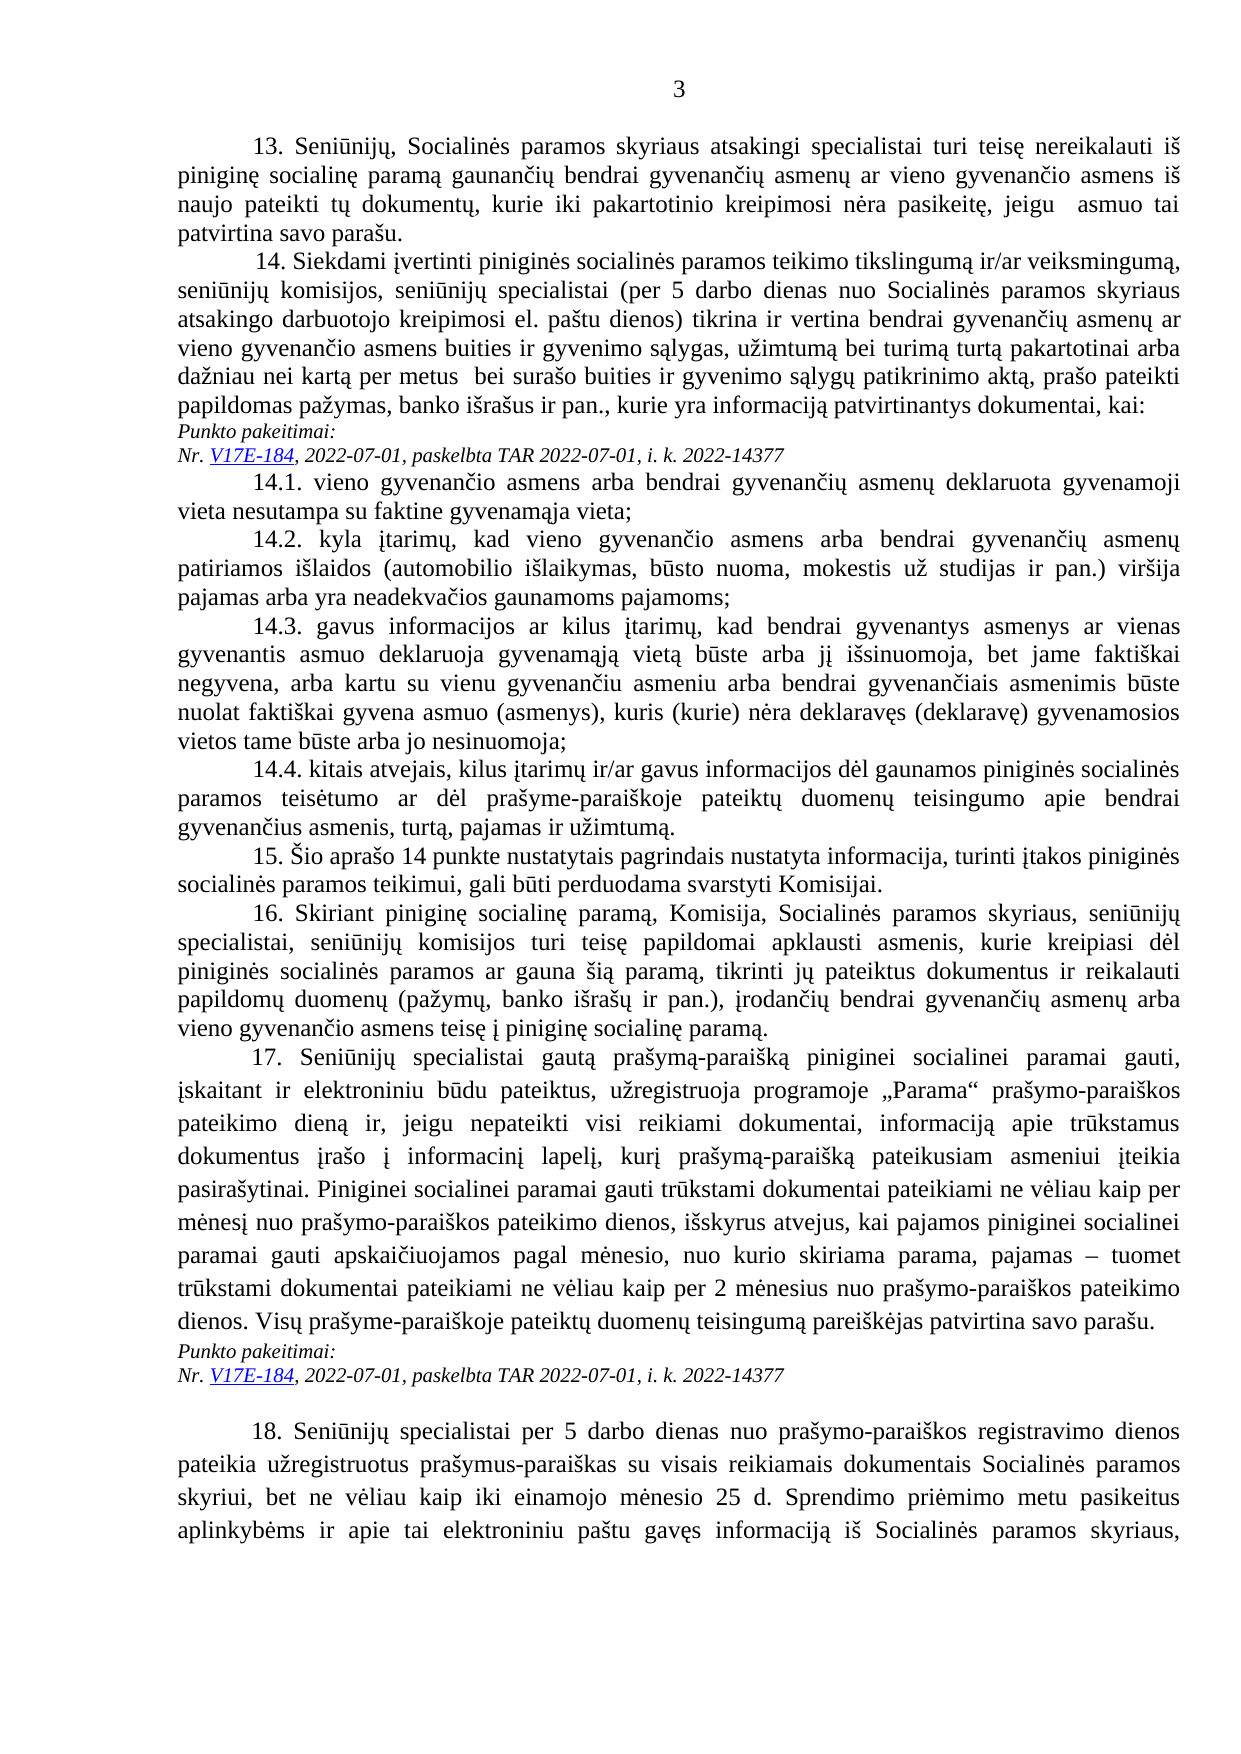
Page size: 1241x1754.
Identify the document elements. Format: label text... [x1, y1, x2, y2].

text 14.2. kyla įtarimų, kad vieno gyvenančio asmens arba bendrai gyvenančių asmenų patiriamos išlaidos (automobilio išlaikymas, būsto nuoma, mokestis už studijas ir pan.) viršija pajamas arba yra neadekvačios gaunamoms pajamoms; [177, 524, 1181, 611]
text 14.4. kitais atvejais, kilus įtarimų ir/ar gavus informacijos dėl gaunamos piniginės socialinės paramos teisėtumo ar dėl prašyme-paraiškoje pateiktų duomenų teisingumo apie bendrai gyvenančius asmenis, turtą, pajamas ir užimtumą. [177, 754, 1181, 841]
text Nr. V17E-184, 2022-07-01, paskelbta TAR 2022-07-01, i. k. 2022-14377 [177, 443, 1181, 467]
text 14.3. gavus informacijos ar kilus įtarimų, kad bendrai gyvenantys asmenys ar vienas gyvenantis asmuo deklaruoja gyvenamąją vietą būste arba jį išsinuomoja, bet jame faktiškai negyvena, arba kartu su vienu gyvenančiu asmeniu arba bendrai gyvenančiais asmenimis būste nuolat faktiškai gyvena asmuo (asmenys), kuris (kurie) nėra deklaravęs (deklaravę) gyvenamosios vietos tame būste arba jo nesinuomoja; [177, 611, 1181, 754]
text 16. Skiriant piniginę socialinę paramą, Komisija, Socialinės paramos skyriaus, seniūnijų specialistai, seniūnijų komisijos turi teisę papildomai apklausti asmenis, kurie kreipiasi dėl piniginės socialinės paramos ar gauna šią paramą, tikrinti jų pateiktus dokumentus ir reikalauti papildomų duomenų (pažymų, banko išrašų ir pan.), įrodančių bendrai gyvenančių asmenų arba vieno gyvenančio asmens teisę į piniginę socialinę paramą. [177, 898, 1181, 1042]
text 14.1. vieno gyvenančio asmens arba bendrai gyvenančių asmenų deklaruota gyvenamoji vieta nesutampa su faktine gyvenamąja vieta; [177, 467, 1181, 524]
text Nr. V17E-184, 2022-07-01, paskelbta TAR 2022-07-01, i. k. 2022-14377 [177, 1363, 1181, 1387]
text 17. Seniūnijų specialistai gautą prašymą-paraišką piniginei socialinei paramai gauti, įskaitant ir elektroniniu būdu pateiktus, užregistruoja programoje „Parama“ prašymo-paraiškos pateikimo dieną ir, jeigu nepateikti visi reikiami dokumentai, informaciją apie trūkstamus dokumentus įrašo į informacinį lapelį, kurį prašymą-paraišką pateikusiam asmeniui įteikia pasirašytinai. Piniginei socialinei paramai gauti trūkstami dokumentai pateikiami ne vėliau kaip per mėnesį nuo prašymo-paraiškos pateikimo dienos, išskyrus atvejus, kai pajamos piniginei socialinei paramai gauti apskaičiuojamos pagal mėnesio, nuo kurio skiriama parama, pajamas – tuomet trūkstami dokumentai pateikiami ne vėliau kaip per 2 mėnesius nuo prašymo-paraiškos pateikimo dienos. Visų prašyme-paraiškoje pateiktų duomenų teisingumą pareiškėjas patvirtina savo parašu. [177, 1042, 1181, 1335]
text Punkto pakeitimai: [177, 419, 1181, 443]
text 14. Siekdami įvertinti piniginės socialinės paramos teikimo tikslingumą ir/ar veiksmingumą, seniūnijų komisijos, seniūnijų specialistai (per 5 darbo dienas nuo Socialinės paramos skyriaus atsakingo darbuotojo kreipimosi el. paštu dienos) tikrina ir vertina bendrai gyvenančių asmenų ar vieno gyvenančio asmens buities ir gyvenimo sąlygas, užimtumą bei turimą turtą pakartotinai arba dažniau nei kartą per metus bei surašo buities ir gyvenimo sąlygų patikrinimo aktą, prašo pateikti papildomas pažymas, banko išrašus ir pan., kurie yra informaciją patvirtinantys dokumentai, kai: [177, 246, 1181, 419]
text 18. Seniūnijų specialistai per 5 darbo dienas nuo prašymo-paraiškos registravimo dienos pateikia užregistruotus prašymus-paraiškas su visais reikiamais dokumentais Socialinės paramos skyriui, bet ne vėliau kaip iki einamojo mėnesio 25 d. Sprendimo priėmimo metu pasikeitus aplinkybėms ir apie tai elektroniniu paštu gavęs informaciją iš Socialinės paramos skyriaus, [177, 1416, 1181, 1544]
text 15. Šio aprašo 14 punkte nustatytais pagrindais nustatyta informacija, turinti įtakos piniginės socialinės paramos teikimui, gali būti perduodama svarstyti Komisijai. [177, 841, 1181, 898]
text 13. Seniūnijų, Socialinės paramos skyriaus atsakingi specialistai turi teisę nereikalauti iš piniginę socialinę paramą gaunančių bendrai gyvenančių asmenų ar vieno gyvenančio asmens iš naujo pateikti tų dokumentų, kurie iki pakartotinio kreipimosi nėra pasikeitę, jeigu asmuo tai patvirtina savo parašu. [177, 131, 1181, 246]
text Punkto pakeitimai: [177, 1339, 1181, 1363]
